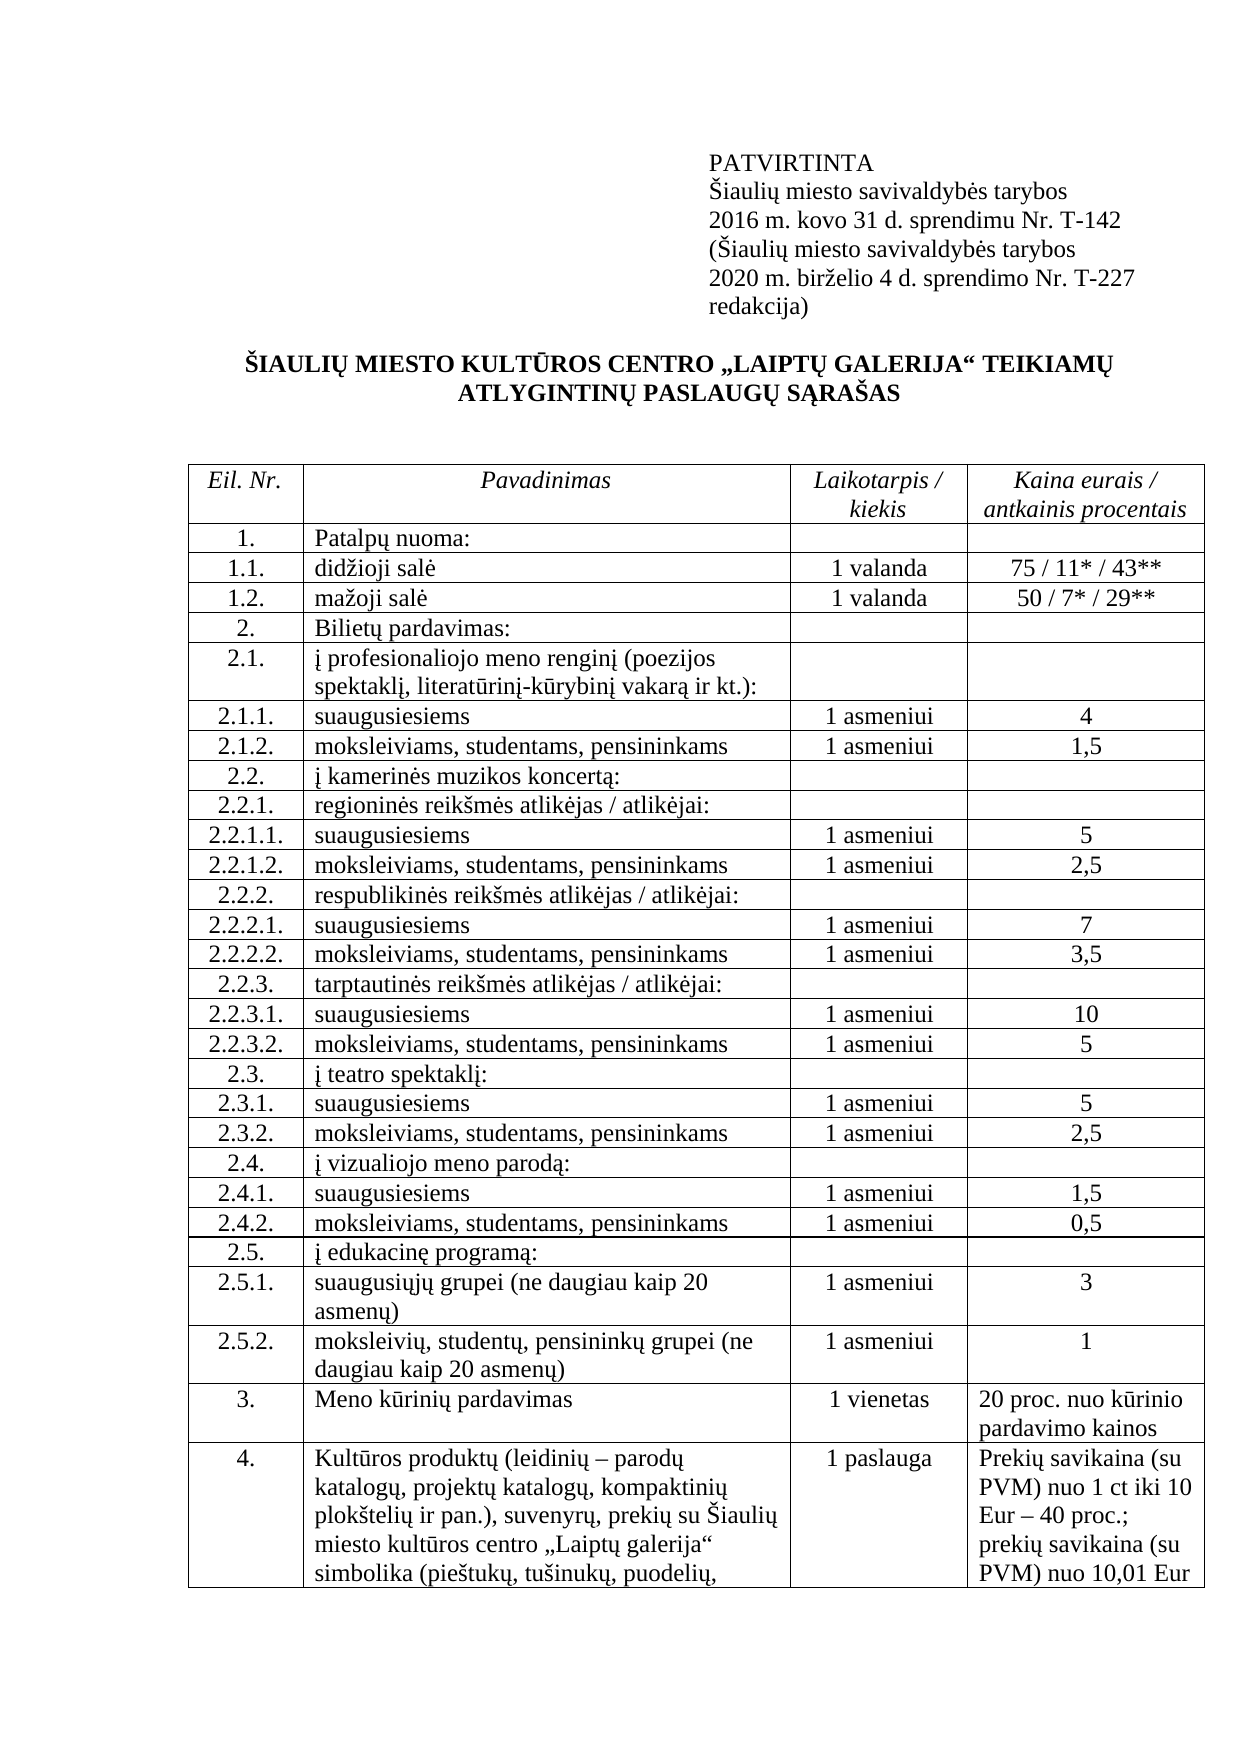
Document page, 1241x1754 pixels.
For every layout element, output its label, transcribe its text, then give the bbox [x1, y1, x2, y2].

table_cell 2.2.3.1. [189, 999, 303, 1028]
table_cell moksleiviams, studentams, pensininkams [304, 1118, 790, 1147]
table_cell [791, 643, 967, 700]
table_cell 3,5 [968, 940, 1204, 968]
table_cell 2.4.2. [189, 1208, 303, 1236]
table_cell 75 / 11* / 43** [968, 553, 1204, 582]
table_cell 2.1. [189, 643, 303, 700]
table_cell suaugusiesiems [304, 1089, 790, 1117]
table_cell 2.2.2.2. [189, 940, 303, 968]
table_cell 1 asmeniui [791, 1118, 967, 1147]
table_cell 2.5. [189, 1238, 303, 1266]
text ŠIAULIŲ MIESTO KULTŪROS CENTRO „LAIPTŲ GALERIJA“ TEIKIAMŲ ATLYGINTINŲ PASLAUGŲ SĄRAŠAS [177, 349, 1181, 406]
table_cell 1,5 [968, 731, 1204, 760]
table_cell 1 asmeniui [791, 910, 967, 938]
text 2016 m. kovo 31 d. sprendimu Nr. T-142 [709, 205, 1181, 234]
table_header Pavadinimas [304, 465, 790, 522]
table_cell 0,5 [968, 1208, 1204, 1236]
table_cell 1 asmeniui [791, 820, 967, 849]
table_cell didžioji salė [304, 553, 790, 582]
table_cell 1 asmeniui [791, 1267, 967, 1325]
table_cell 2.3.1. [189, 1089, 303, 1117]
table_cell [968, 643, 1204, 700]
table_cell 1.2. [189, 583, 303, 612]
table_cell į kamerinės muzikos koncertą: [304, 761, 790, 789]
table_cell 2.2. [189, 761, 303, 789]
table_cell suaugusiųjų grupei (ne daugiau kaip 20 asmenų) [304, 1267, 790, 1325]
table_cell suaugusiesiems [304, 999, 790, 1028]
table_cell 5 [968, 820, 1204, 849]
table_cell 5 [968, 1089, 1204, 1117]
table_cell mažoji salė [304, 583, 790, 612]
table_cell 5 [968, 1029, 1204, 1058]
table_cell Bilietų pardavimas: [304, 613, 790, 642]
table_cell 1. [189, 524, 303, 552]
table_cell 2.2.1.1. [189, 820, 303, 849]
text Šiaulių miesto savivaldybės tarybos [709, 176, 1181, 205]
table_cell į profesionaliojo meno renginį (poezijos spektaklį, literatūrinį-kūrybinį vakarą ir kt.): [304, 643, 790, 700]
table_cell 1 asmeniui [791, 1326, 967, 1383]
table_cell 2.2.1. [189, 791, 303, 819]
table_cell 2.1.2. [189, 731, 303, 760]
table_cell į teatro spektaklį: [304, 1059, 790, 1087]
table_cell 2.2.2. [189, 880, 303, 909]
table_cell 1 paslauga [791, 1443, 967, 1587]
text (Šiaulių miesto savivaldybės tarybos [709, 234, 1181, 263]
table_cell 1 asmeniui [791, 940, 967, 968]
table_cell [968, 524, 1204, 552]
table_cell 3. [189, 1384, 303, 1442]
table_cell 1 asmeniui [791, 999, 967, 1028]
table_cell 1 vienetas [791, 1384, 967, 1442]
table_cell 1 asmeniui [791, 1178, 967, 1207]
table_cell [791, 1148, 967, 1177]
table_cell suaugusiesiems [304, 910, 790, 938]
table_cell 2. [189, 613, 303, 642]
table_cell 1 [968, 1326, 1204, 1383]
table_cell 10 [968, 999, 1204, 1028]
table_cell 2.2.1.2. [189, 850, 303, 879]
table_cell moksleiviams, studentams, pensininkams [304, 731, 790, 760]
table_cell [968, 969, 1204, 998]
table_cell [968, 761, 1204, 789]
table_cell 2.4. [189, 1148, 303, 1177]
table_cell 1 valanda [791, 583, 967, 612]
table_cell 1,5 [968, 1178, 1204, 1207]
table_cell [968, 613, 1204, 642]
table_cell 2.4.1. [189, 1178, 303, 1207]
table_cell 20 proc. nuo kūrinio pardavimo kainos [968, 1384, 1204, 1442]
table_cell 2.5.2. [189, 1326, 303, 1383]
table_cell moksleiviams, studentams, pensininkams [304, 940, 790, 968]
table_cell [791, 969, 967, 998]
table_cell respublikinės reikšmės atlikėjas / atlikėjai: [304, 880, 790, 909]
table_cell [968, 880, 1204, 909]
table_cell 4 [968, 701, 1204, 730]
table_cell [791, 1238, 967, 1266]
table_cell 50 / 7* / 29** [968, 583, 1204, 612]
table_cell į edukacinę programą: [304, 1238, 790, 1266]
table_cell 7 [968, 910, 1204, 938]
table_cell 2.2.2.1. [189, 910, 303, 938]
table_cell moksleiviams, studentams, pensininkams [304, 1029, 790, 1058]
table_cell Patalpų nuoma: [304, 524, 790, 552]
table_cell 1 asmeniui [791, 1089, 967, 1117]
table_cell [791, 613, 967, 642]
table_cell [791, 524, 967, 552]
table_cell 2,5 [968, 850, 1204, 879]
table_cell [968, 1238, 1204, 1266]
table_cell 1 asmeniui [791, 850, 967, 879]
table_header Kaina eurais / antkainis procentais [968, 465, 1204, 522]
table_cell suaugusiesiems [304, 820, 790, 849]
table_cell 1 asmeniui [791, 1029, 967, 1058]
table_cell 4. [189, 1443, 303, 1587]
text PATVIRTINTA [709, 148, 1181, 176]
table_cell 2.2.3.2. [189, 1029, 303, 1058]
table_cell regioninės reikšmės atlikėjas / atlikėjai: [304, 791, 790, 819]
table_cell [968, 1148, 1204, 1177]
table_cell 1 valanda [791, 553, 967, 582]
table_cell 2.3.2. [189, 1118, 303, 1147]
table_header Laikotarpis / kiekis [791, 465, 967, 522]
table_cell [791, 880, 967, 909]
table_cell 1 asmeniui [791, 1208, 967, 1236]
table_cell 1 asmeniui [791, 731, 967, 760]
text 2020 m. birželio 4 d. sprendimo Nr. T-227 [709, 263, 1181, 291]
table_cell suaugusiesiems [304, 701, 790, 730]
table_cell 2.5.1. [189, 1267, 303, 1325]
table_cell 3 [968, 1267, 1204, 1325]
table_cell [791, 791, 967, 819]
table_cell Kultūros produktų (leidinių – parodų katalogų, projektų katalogų, kompaktinių plokštelių ir pan.), suvenyrų, prekių su Šiaulių miesto kultūros centro „Laiptų galerija“ simbolika (pieštukų, tušinukų, puodelių, [304, 1443, 790, 1587]
table_cell moksleiviams, studentams, pensininkams [304, 850, 790, 879]
table_cell 2,5 [968, 1118, 1204, 1147]
table_cell [968, 1059, 1204, 1087]
table_cell suaugusiesiems [304, 1178, 790, 1207]
table_cell 2.1.1. [189, 701, 303, 730]
table_cell į vizualiojo meno parodą: [304, 1148, 790, 1177]
table_cell tarptautinės reikšmės atlikėjas / atlikėjai: [304, 969, 790, 998]
table_cell Prekių savikaina (su PVM) nuo 1 ct iki 10 Eur – 40 proc.; prekių savikaina (su PVM) nuo 10,01 Eur [968, 1443, 1204, 1587]
table_cell 2.2.3. [189, 969, 303, 998]
table_cell moksleiviams, studentams, pensininkams [304, 1208, 790, 1236]
table_cell [791, 1059, 967, 1087]
table_cell 1 asmeniui [791, 701, 967, 730]
table_cell [791, 761, 967, 789]
table_cell moksleivių, studentų, pensininkų grupei (ne daugiau kaip 20 asmenų) [304, 1326, 790, 1383]
text redakcija) [709, 291, 1181, 320]
table_cell [968, 791, 1204, 819]
table_cell 1.1. [189, 553, 303, 582]
table_header Eil. Nr. [189, 465, 303, 522]
table_cell Meno kūrinių pardavimas [304, 1384, 790, 1442]
table_cell 2.3. [189, 1059, 303, 1087]
